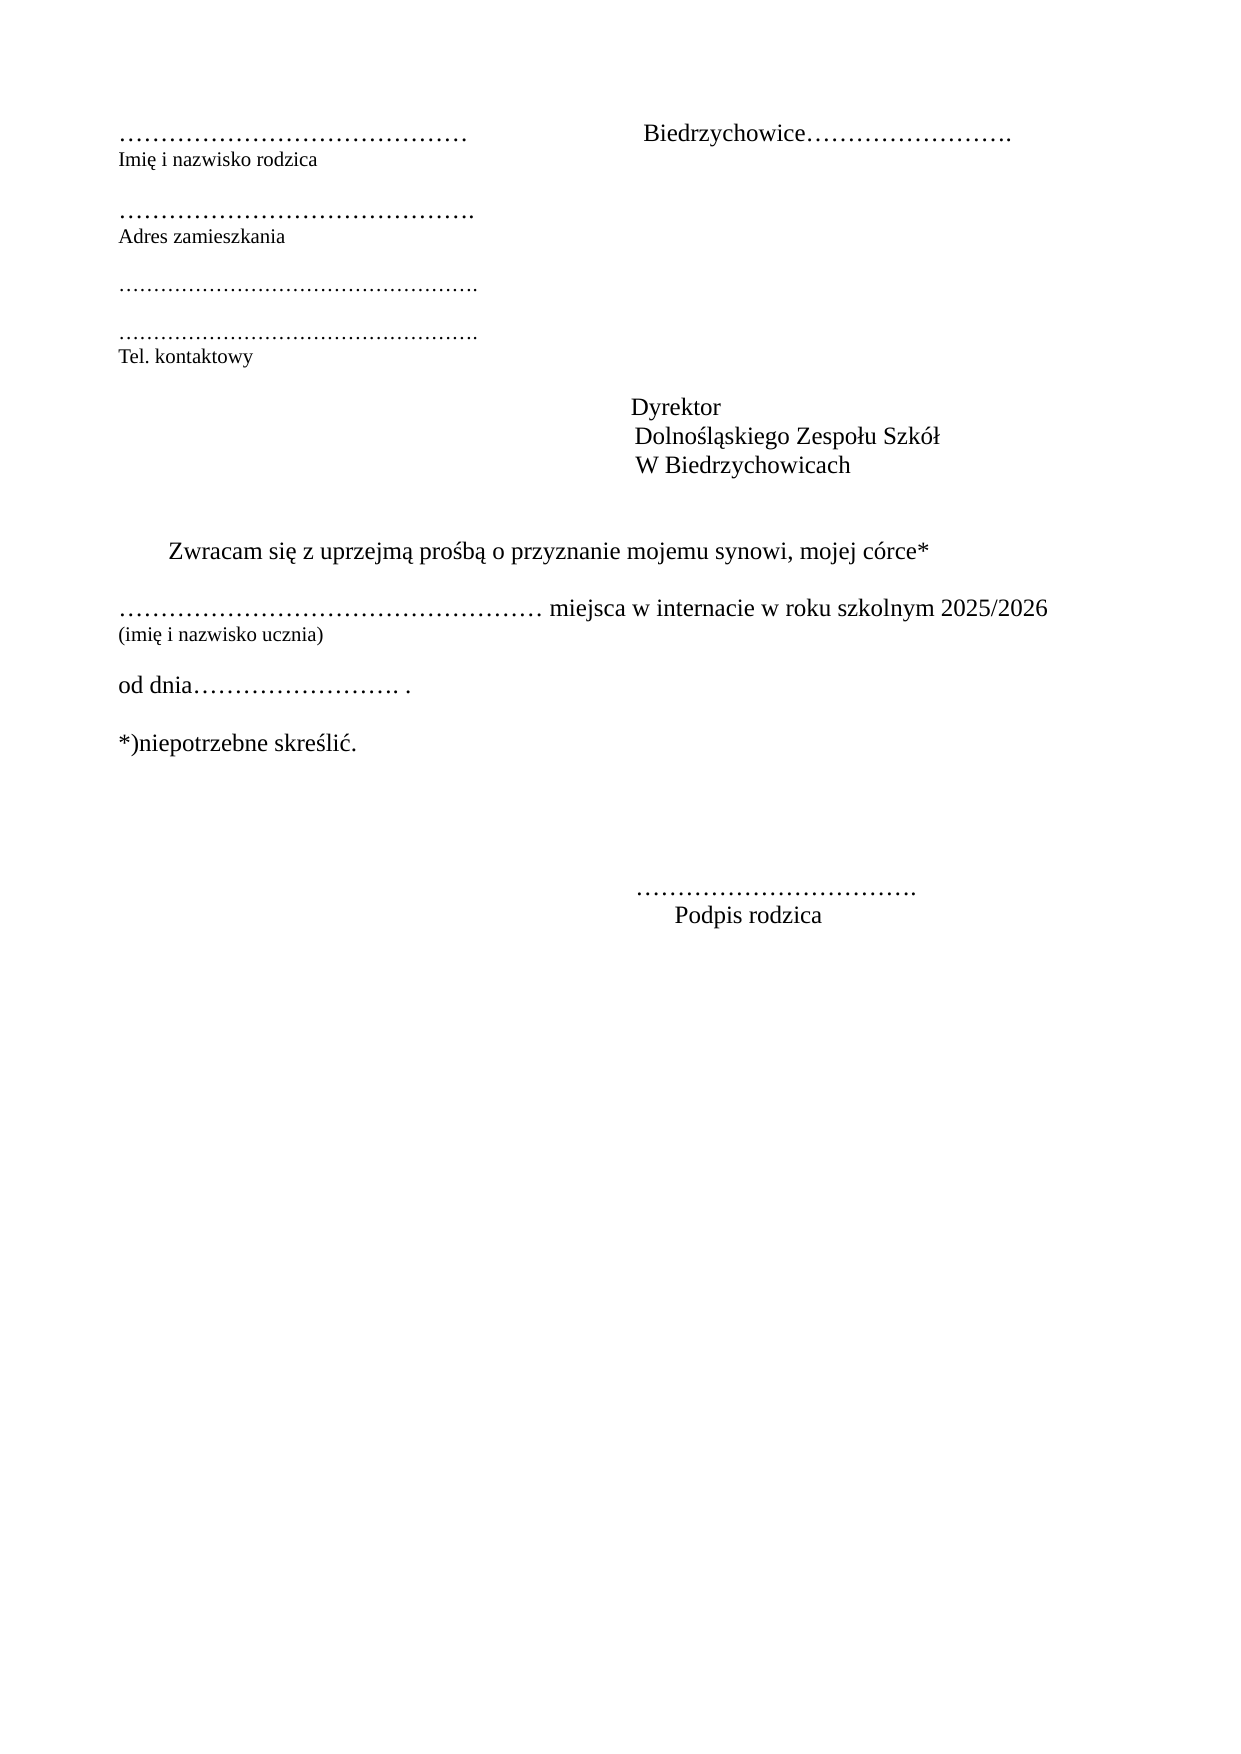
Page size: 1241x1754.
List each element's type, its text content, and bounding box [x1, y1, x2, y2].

text ……………………………………………. [118, 320, 1122, 344]
text W Biedrzychowicach [118, 450, 1122, 478]
text *)niepotrzebne skreślić. [118, 728, 1122, 757]
text Imię i nazwisko rodzica [118, 147, 1122, 171]
text ……………………………………………. [118, 272, 1122, 296]
text ……………………………………. [118, 195, 1122, 224]
text Dolnośląskiego Zespołu Szkół [561, 421, 1122, 450]
text od dnia……………………. . [118, 670, 1122, 699]
text Adres zamieszkania [118, 224, 1122, 248]
text …………………………………………… miejsca w internacie w roku szkolnym 2025/2026 [118, 593, 1122, 622]
text ……………………………. [118, 872, 1122, 900]
text Tel. kontaktowy [118, 344, 1122, 368]
text …………………………………… Biedrzychowice……………………. [118, 118, 1122, 147]
text Zwracam się z uprzejmą prośbą o przyznanie mojemu synowi, mojej córce* [118, 536, 1122, 565]
text (imię i nazwisko ucznia) [118, 622, 1122, 646]
text Podpis rodzica [118, 900, 1122, 929]
text Dyrektor [118, 392, 1122, 421]
